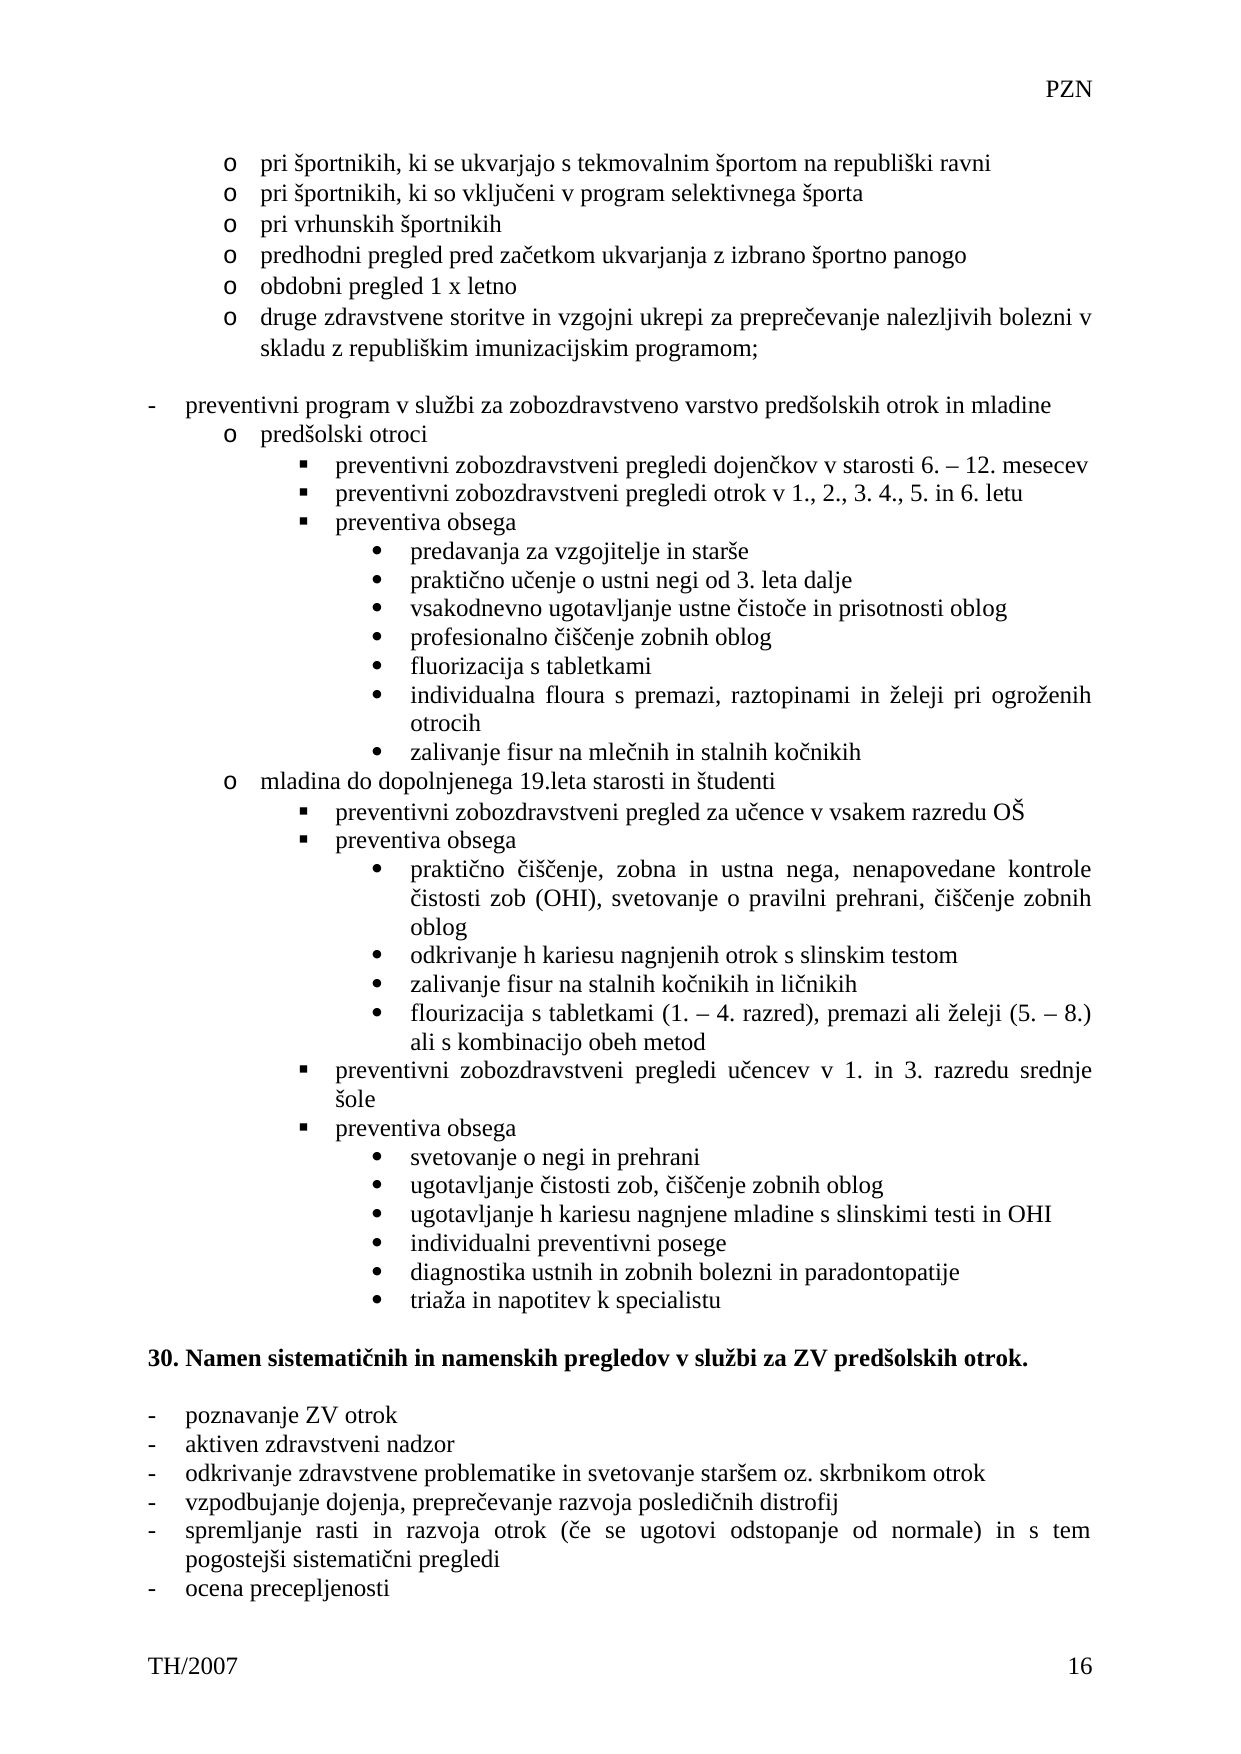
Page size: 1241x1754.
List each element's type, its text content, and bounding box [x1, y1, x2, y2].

list odkrivanje zdravstvene problematike in svetovanje staršem oz. skrbnikom otrok [148, 1458, 1092, 1487]
list praktično učenje o ustni negi od 3. leta dalje [373, 565, 1092, 593]
list fluorizacija s tabletkami [373, 651, 1092, 680]
list mladina do dopolnjenega 19.leta starosti in študenti [223, 766, 1092, 797]
list predavanja za vzgojitelje in starše [373, 536, 1092, 565]
list vzpodbujanje dojenja, preprečevanje razvoja posledičnih distrofij [148, 1487, 1092, 1516]
list aktiven zdravstveni nadzor [148, 1429, 1092, 1458]
list ugotavljanje čistosti zob, čiščenje zobnih oblog [373, 1171, 1092, 1199]
list profesionalno čiščenje zobnih oblog [373, 622, 1092, 651]
list individualna floura s premazi, raztopinami in želeji pri ogroženih otrocih [373, 680, 1092, 737]
list diagnostika ustnih in zobnih bolezni in paradontopatije [373, 1257, 1092, 1286]
list preventivni zobozdravstveni pregledi otrok v 1., 2., 3. 4., 5. in 6. letu [298, 478, 1092, 507]
list druge zdravstvene storitve in vzgojni ukrepi za preprečevanje nalezljivih bolezni v skladu z republiškim imunizacijskim programom; [223, 302, 1092, 361]
list pri vrhunskih športnikih [223, 209, 1092, 240]
list zalivanje fisur na stalnih kočnikih in ličnikih [373, 969, 1092, 998]
list svetovanje o negi in prehrani [373, 1142, 1092, 1171]
list triaža in napotitev k specialistu [373, 1286, 1092, 1314]
list predhodni pregled pred začetkom ukvarjanja z izbrano športno panogo [223, 240, 1092, 271]
list preventivni zobozdravstveni pregledi dojenčkov v starosti 6. – 12. mesecev [298, 450, 1092, 478]
list flourizacija s tabletkami (1. – 4. razred), premazi ali želeji (5. – 8.) ali s kombinacijo obeh metod [373, 998, 1092, 1056]
list spremljanje rasti in razvoja otrok (če se ugotovi odstopanje od normale) in s tem pogostejši sistematični pregledi [148, 1516, 1092, 1573]
list preventiva obsega [298, 826, 1092, 854]
subtitle Namen sistematičnih in namenskih pregledov v službi za ZV predšolskih otrok. [148, 1343, 1092, 1372]
list ugotavljanje h kariesu nagnjene mladine s slinskimi testi in OHI [373, 1199, 1092, 1228]
list zalivanje fisur na mlečnih in stalnih kočnikih [373, 737, 1092, 766]
list pri športnikih, ki se ukvarjajo s tekmovalnim športom na republiški ravni [223, 148, 1092, 178]
list pri športnikih, ki so vključeni v program selektivnega športa [223, 178, 1092, 209]
list preventiva obsega [298, 1113, 1092, 1142]
list poznavanje ZV otrok [148, 1401, 1092, 1429]
list preventivni zobozdravstveni pregled za učence v vsakem razredu OŠ [298, 797, 1092, 826]
list individualni preventivni posege [373, 1228, 1092, 1257]
list preventivni zobozdravstveni pregledi učencev v 1. in 3. razredu srednje šole [298, 1056, 1092, 1113]
list predšolski otroci [223, 419, 1092, 450]
list ocena precepljenosti [148, 1573, 1092, 1602]
list odkrivanje h kariesu nagnjenih otrok s slinskim testom [373, 941, 1092, 969]
list praktično čiščenje, zobna in ustna nega, nenapovedane kontrole čistosti zob (OHI), svetovanje o pravilni prehrani, čiščenje zobnih oblog [373, 854, 1092, 941]
list obdobni pregled 1 x letno [223, 271, 1092, 302]
list preventiva obsega [298, 507, 1092, 536]
list preventivni program v službi za zobozdravstveno varstvo predšolskih otrok in mladine [148, 390, 1092, 419]
list vsakodnevno ugotavljanje ustne čistoče in prisotnosti oblog [373, 593, 1092, 622]
